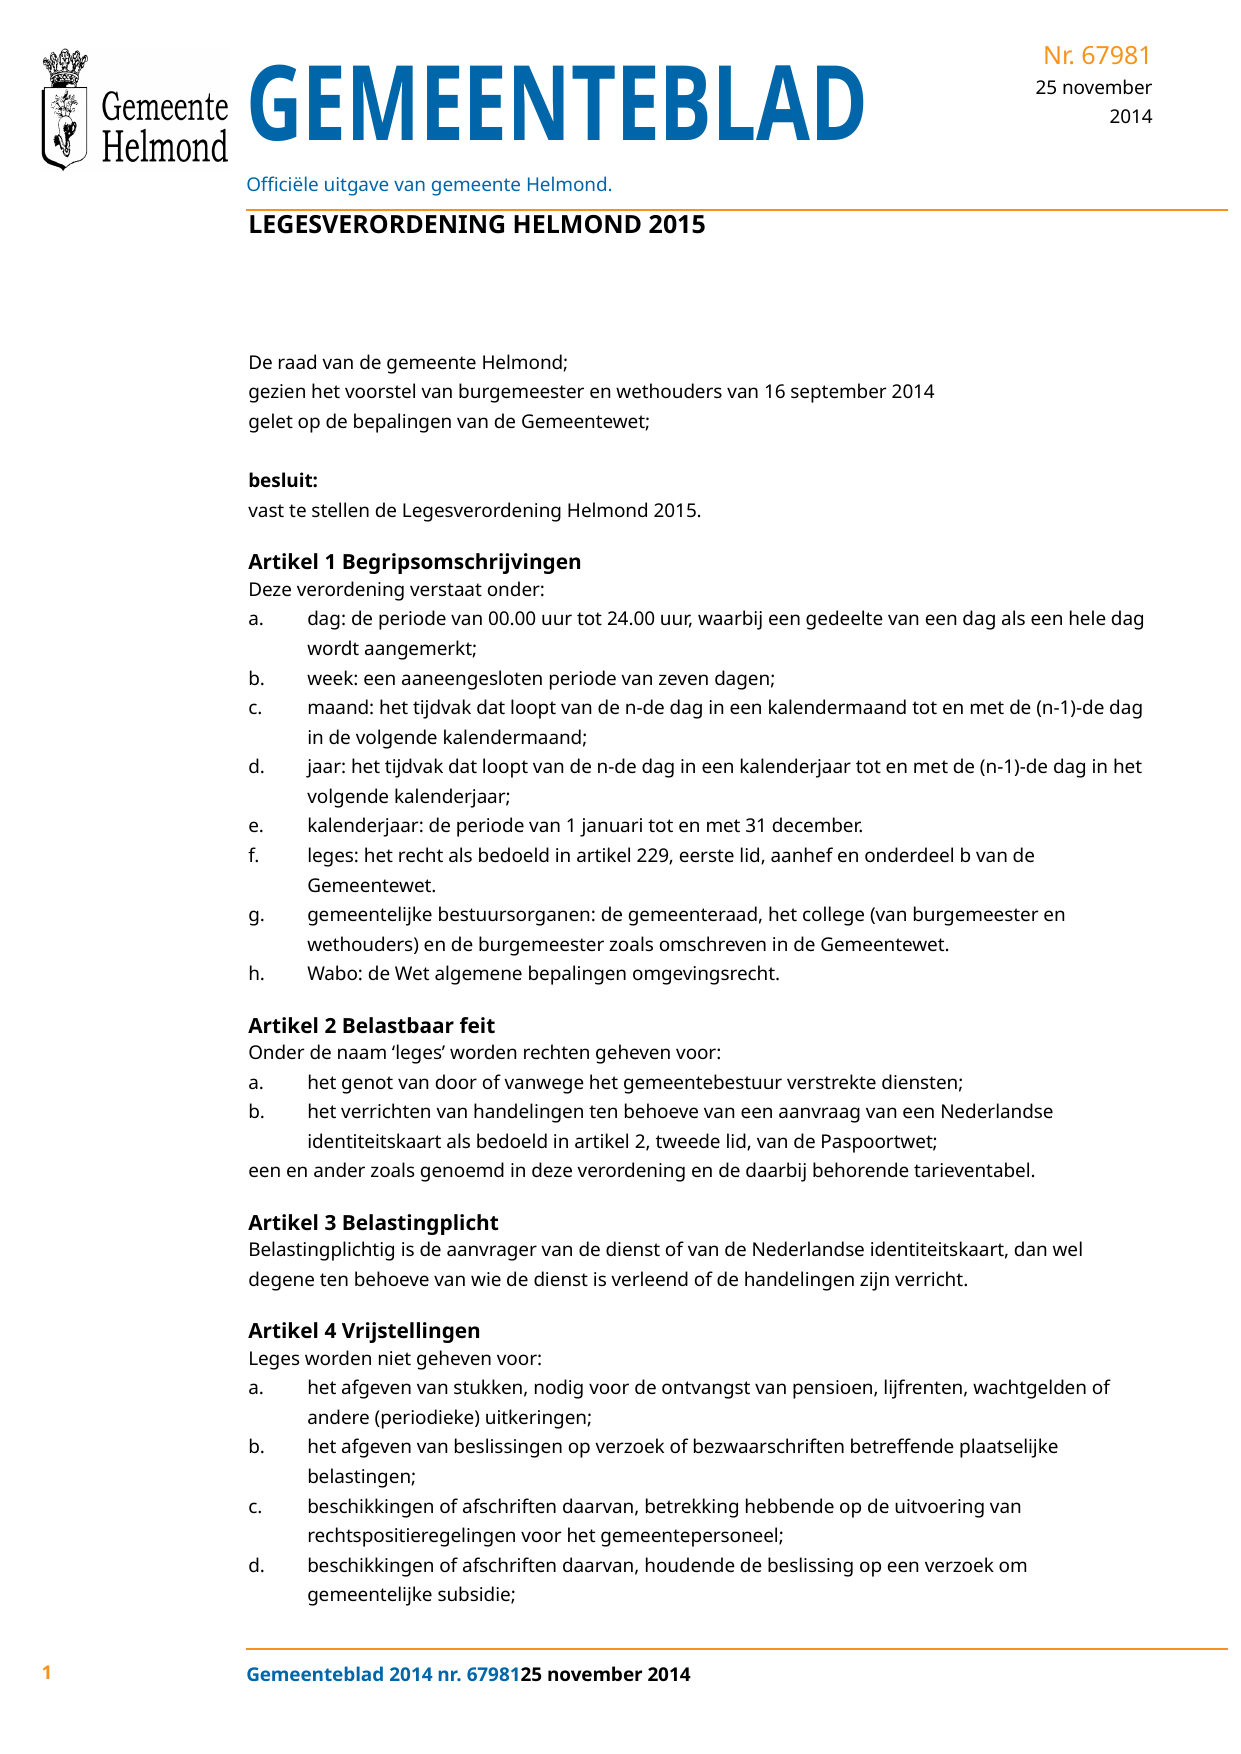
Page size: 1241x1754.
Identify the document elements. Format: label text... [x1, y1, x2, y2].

text Artikel 1 Begripsomschrijvingen [248, 547, 1152, 576]
list het afgeven van beslissingen op verzoek of bezwaarschriften betreffende plaatselijke belastingen; [248, 1434, 1152, 1489]
list dag: de periode van 00.00 uur tot 24.00 uur, waarbij een gedeelte van een dag als een hele dag wordt aangemerkt; [248, 606, 1152, 661]
list het genot van door of vanwege het gemeentebestuur verstrekte diensten; [248, 1069, 1152, 1095]
text Artikel 2 Belastbaar feit [248, 1011, 1152, 1039]
text Leges worden niet geheven voor: [248, 1345, 1152, 1371]
list week: een aaneengesloten periode van zeven dagen; [248, 665, 1152, 690]
text vast te stellen de Legesverordening Helmond 2015. [248, 497, 1152, 523]
list leges: het recht als bedoeld in artikel 229, eerste lid, aanhef en onderdeel b van de Gemeentewet. [248, 842, 1152, 897]
list kalenderjaar: de periode van 1 januari tot en met 31 december. [248, 813, 1152, 838]
text De raad van de gemeente Helmond; [248, 349, 1152, 375]
list het afgeven van stukken, nodig voor de ontvangst van pensioen, lijfrenten, wachtgelden of andere (periodieke) uitkeringen; [248, 1374, 1152, 1430]
text Onder de naam ‘leges’ worden rechten geheven voor: [248, 1039, 1152, 1065]
list beschikkingen of afschriften daarvan, betrekking hebbende op de uitvoering van rechtspositieregelingen voor het gemeentepersoneel; [248, 1493, 1152, 1548]
text een en ander zoals genoemd in deze verordening en de daarbij behorende tarieventabel. [248, 1158, 1152, 1183]
text gelet op de bepalingen van de Gemeentewet; [248, 408, 1152, 434]
list jaar: het tijdvak dat loopt van de n-de dag in een kalenderjaar tot en met de (n-1)-de dag in het volgende kalenderjaar; [248, 753, 1152, 809]
list gemeentelijke bestuursorganen: de gemeenteraad, het college (van burgemeester en wethouders) en de burgemeester zoals omschreven in de Gemeentewet. [248, 901, 1152, 957]
text gezien het voorstel van burgemeester en wethouders van 16 september 2014 [248, 379, 1152, 404]
text Belastingplichtig is de aanvrager van de dienst of van de Nederlandse identiteitskaart, dan wel degene ten behoeve van wie de dienst is verleend of de handelingen zijn verricht. [248, 1237, 1152, 1292]
picture [41, 47, 231, 172]
text Artikel 4 Vrijstellingen [248, 1317, 1152, 1345]
list beschikkingen of afschriften daarvan, houdende de beslissing op een verzoek om gemeentelijke subsidie; [248, 1552, 1152, 1607]
text LEGESVERORDENING HELMOND 2015 [248, 211, 1152, 241]
list maand: het tijdvak dat loopt van de n-de dag in een kalendermaand tot en met de (n-1)-de dag in de volgende kalendermaand; [248, 694, 1152, 749]
list het verrichten van handelingen ten behoeve van een aanvraag van een Nederlandse identiteitskaart als bedoeld in artikel 2, tweede lid, van de Paspoortwet; [248, 1098, 1152, 1154]
text Deze verordening verstaat onder: [248, 576, 1152, 602]
list Wabo: de Wet algemene bepalingen omgevingsrecht. [248, 961, 1152, 986]
text Artikel 3 Belastingplicht [248, 1208, 1152, 1237]
text besluit: [248, 467, 1152, 493]
